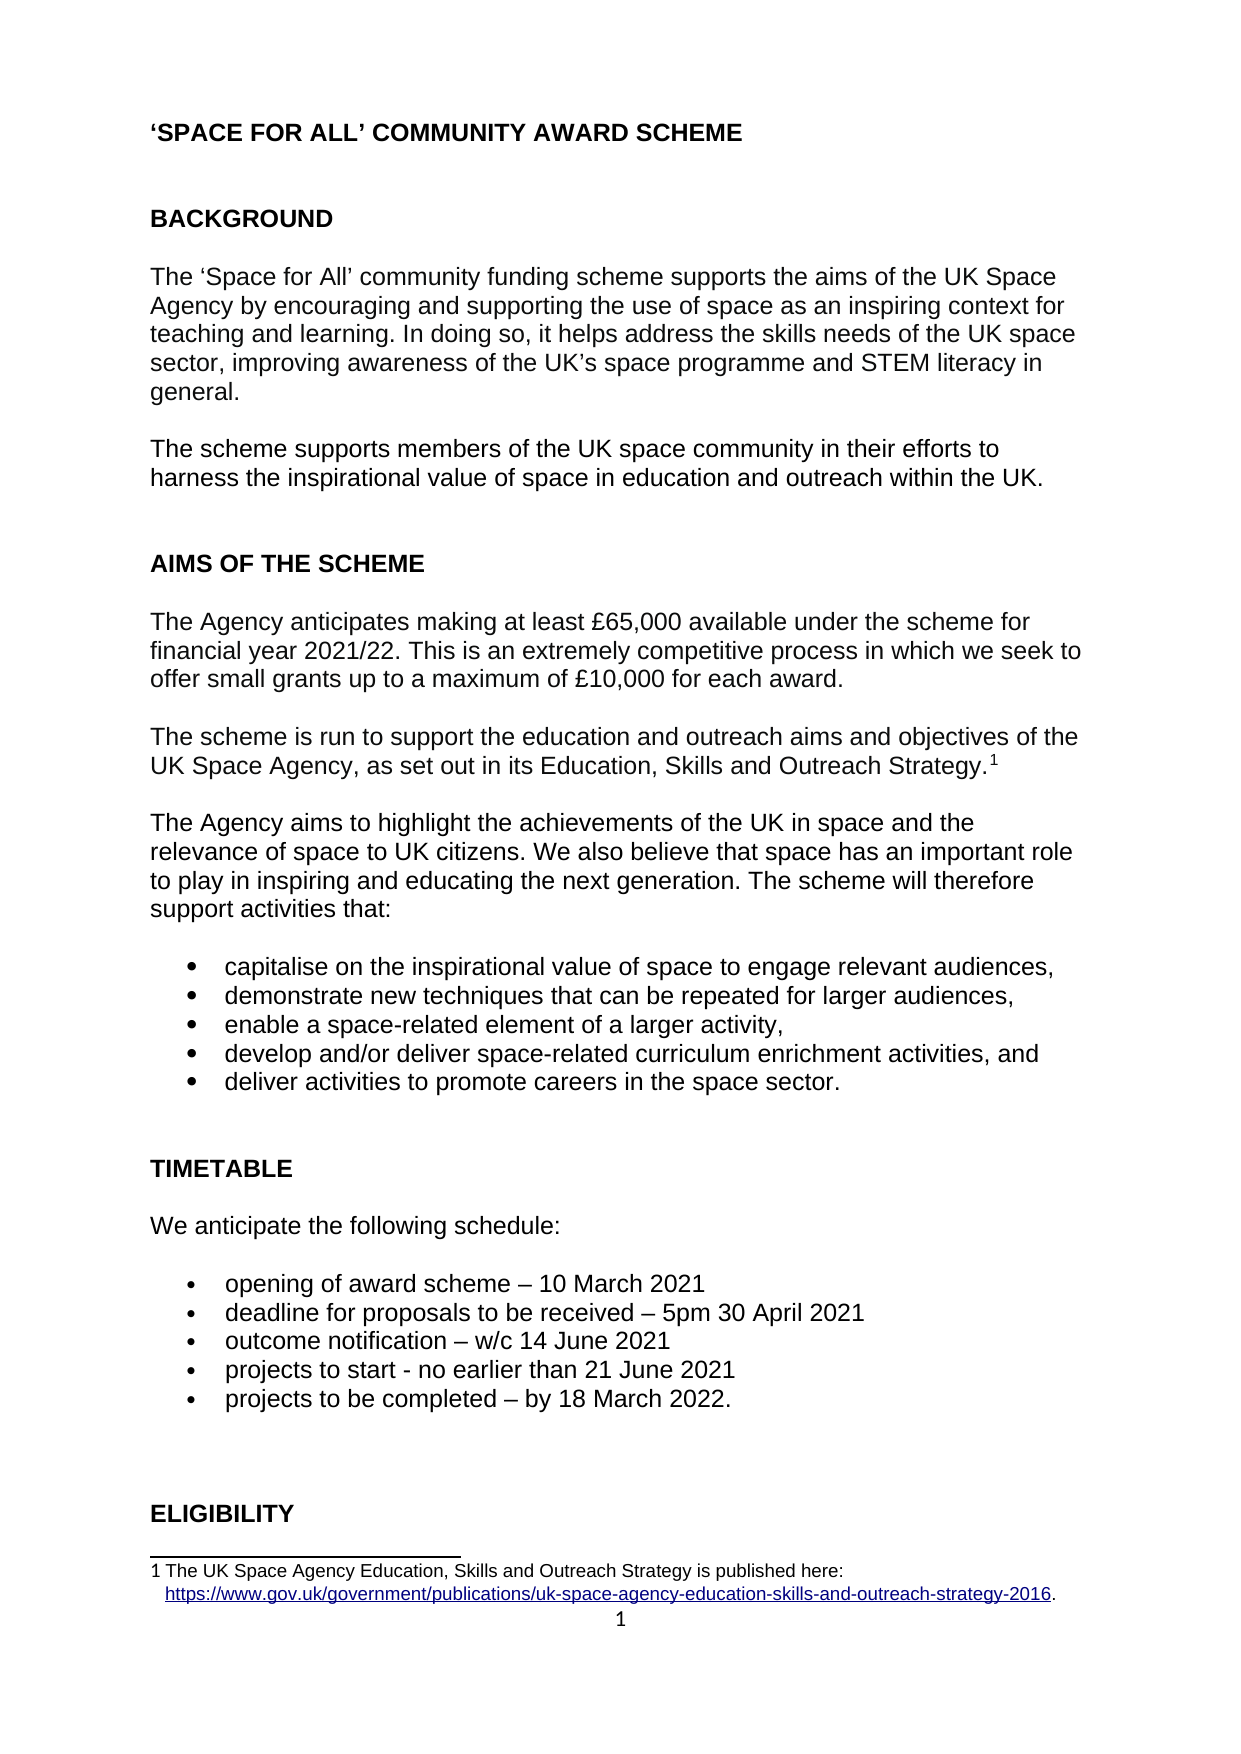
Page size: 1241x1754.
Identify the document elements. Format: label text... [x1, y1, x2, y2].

text The scheme supports members of the UK space community in their efforts to harness the inspirational value of space in education and outreach within the UK. [150, 434, 1090, 492]
list enable a space-related element of a larger activity, [187, 1010, 1090, 1038]
list capitalise on the inspirational value of space to engage relevant audiences, [187, 952, 1090, 981]
list develop and/or deliver space-related curriculum enrichment activities, and [187, 1038, 1090, 1067]
text The ‘Space for All’ community funding scheme supports the aims of the UK Space Agency by encouraging and supporting the use of space as an inspiring context for teaching and learning. In doing so, it helps address the skills needs of the UK space sector, improving awareness of the UK’s space programme and STEM literacy in general. [150, 262, 1090, 406]
list opening of award scheme – 10 March 2021 [187, 1269, 1090, 1297]
list deadline for proposals to be received – 5pm 30 April 2021 [187, 1297, 1090, 1326]
text The UK Space Agency Education, Skills and Outreach Strategy is published here: [150, 1557, 1090, 1582]
text We anticipate the following schedule: [150, 1211, 1090, 1240]
text ‘SPACE FOR ALL’ COMMUNITY AWARD SCHEME [150, 118, 1090, 147]
text AIMS OF THE SCHEME [150, 549, 1090, 578]
text BACKGROUND [150, 204, 1090, 233]
text TIMETABLE [150, 1154, 1090, 1182]
text The scheme is run to support the education and outreach aims and objectives of the UK Space Agency, as set out in its Education, Skills and Outreach Strategy. [150, 722, 1090, 779]
list outcome notification – w/c 14 June 2021 [187, 1326, 1090, 1355]
text The Agency aims to highlight the achievements of the UK in space and the relevance of space to UK citizens. We also believe that space has an important role to play in inspiring and educating the next generation. The scheme will therefore support activities that: [150, 808, 1090, 923]
list projects to be completed – by 18 March 2022. [187, 1384, 1090, 1412]
text https://www.gov.uk/government/publications/uk-space-agency-education-skills-and-outreach-strategy-2016. [165, 1582, 1090, 1604]
list projects to start - no earlier than 21 June 2021 [187, 1355, 1090, 1384]
text The Agency anticipates making at least £65,000 available under the scheme for financial year 2021/22. This is an extremely competitive process in which we seek to offer small grants up to a maximum of £10,000 for each award. [150, 607, 1090, 693]
list demonstrate new techniques that can be repeated for larger audiences, [187, 981, 1090, 1010]
list deliver activities to promote careers in the space sector. [187, 1067, 1090, 1096]
text ELIGIBILITY [150, 1499, 1090, 1527]
